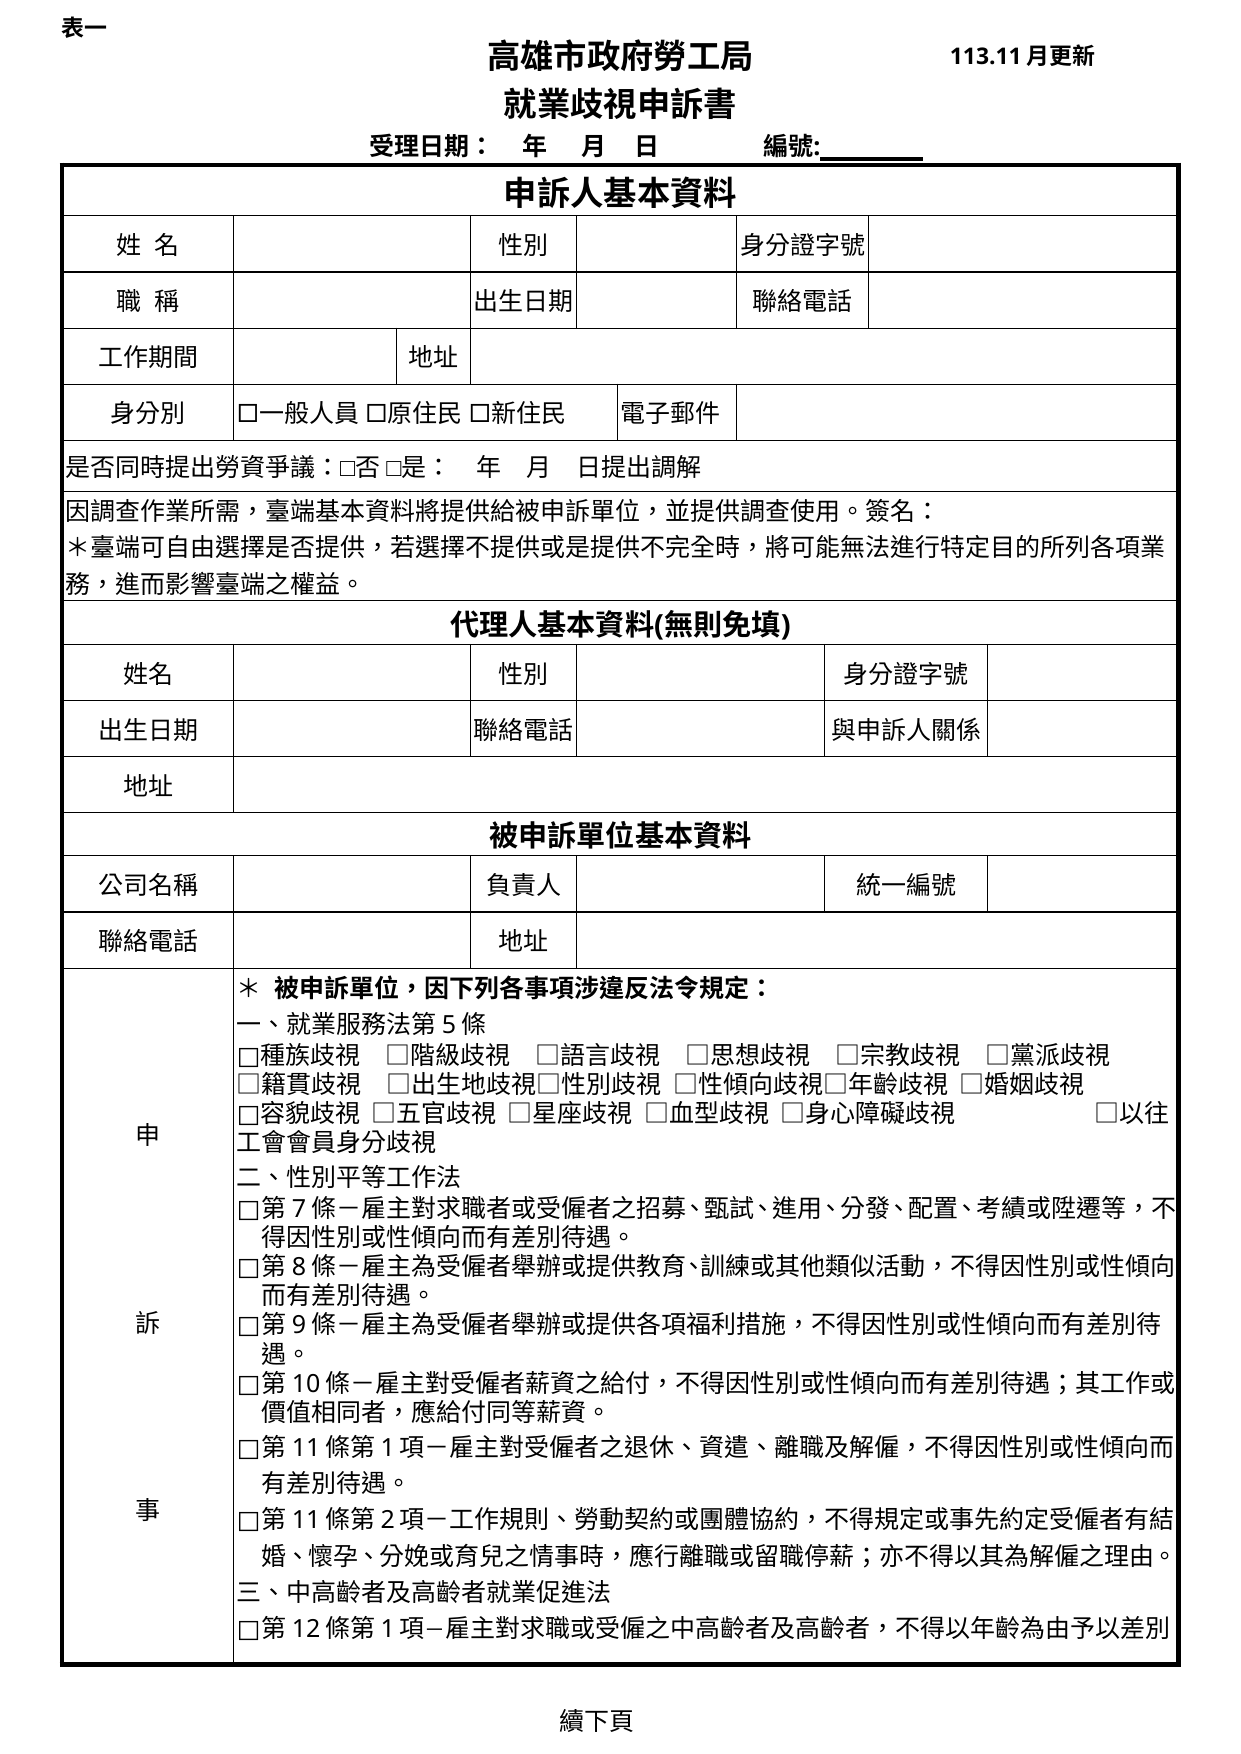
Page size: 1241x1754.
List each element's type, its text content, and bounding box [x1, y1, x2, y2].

table_cell 負責人 [471, 856, 576, 911]
table_cell [471, 329, 1176, 383]
table_cell 工作期間 [64, 329, 233, 383]
table_cell 公司名稱 [64, 856, 233, 911]
table_cell 聯絡電話 [471, 701, 576, 756]
table_cell 地址 [64, 757, 233, 812]
text 就業歧視申訴書 [59, 78, 934, 126]
table_cell [577, 216, 736, 271]
table_cell 出生日期 [64, 701, 233, 756]
table_cell 身分別 [64, 385, 233, 439]
table_cell [234, 329, 396, 383]
table_cell [577, 645, 824, 700]
table_cell 地址 [471, 913, 576, 967]
table_cell 姓名 [64, 645, 233, 700]
table_cell [234, 856, 470, 911]
text 表一 [62, 9, 219, 43]
table_cell 統一編號 [825, 856, 987, 911]
table_cell 被申訴單位基本資料 [64, 813, 1176, 855]
table_cell [577, 913, 1176, 967]
table_cell 身分證字號 [737, 216, 868, 271]
table_cell 性別 [471, 216, 576, 271]
table_cell 出生日期 [471, 273, 576, 327]
text [544, 1694, 688, 1746]
table_cell [234, 701, 470, 756]
table_cell 被申訴單位，因下列各事項涉違反法令規定： 一、就業服務法第5條 □種族歧視 □階級歧視 □語言歧視 □思想歧視 □宗教歧視 □黨派歧視 □籍貫歧視 □出生地歧視□性別歧視 □性傾向歧視□年齡歧視 □婚姻歧視 □容貌歧視 □五官歧視 □星座歧視 □血型歧視 □身心障礙歧視 □以往工會會員身分歧視 二、性別平等工作法 第7條－雇主對求職者或受僱者之招募、甄試、進用、分發、配置、考績或陞遷等，不得因性別或性傾向而有差別待遇。 第8條－雇主為受僱者舉辦或提供教育、訓練或其他類似活動，不得因性別或性傾向而有差別待遇。 第9條－雇主為受僱者舉辦或提供各項福利措施，不得因性別或性傾向而有差別待遇。 第10條－雇主對受僱者薪資之給付，不得因性別或性傾向而有差別待遇；其工作或價值相同者，應給付同等薪資。 第11條第1項－雇主對受僱者之退休、資遣、離職及解僱，不得因性別或性傾向而有差別待遇。 第11條第2項－工作規則、勞動契約或團體協約，不得規定或事先約定受僱者有結婚、懷孕、分娩或育兒之情事時，應行離職或留職停薪；亦不得以其為解僱之理由。 三、中高齡者及高齡者就業促進法 第12條第1項－雇主對求職或受僱之中高齡者及高齡者，不得以年齡為由予以差別待遇。 [234, 969, 1176, 1662]
table_cell 職 稱 [64, 273, 233, 327]
table_cell [988, 701, 1176, 756]
table_header 申訴人基本資料 [64, 167, 1176, 215]
text 高雄市政府勞工局 [47, 2, 1181, 149]
table_cell [988, 856, 1176, 911]
table_cell 與申訴人關係 [825, 701, 987, 756]
table_cell [869, 216, 1176, 271]
table_cell [234, 757, 1176, 812]
table_cell 電子郵件 [618, 385, 736, 439]
table_cell 因調查作業所需，臺端基本資料將提供給被申訴單位，並提供調查使用。簽名： ＊臺端可自由選擇是否提供，若選擇不提供或是提供不完全時，將可能無法進行特定目的所列各項業務，進而影響臺端之權益。 [64, 492, 1176, 600]
table_cell 申 訴 事 [64, 969, 233, 1662]
table_cell [988, 645, 1176, 700]
table_cell [234, 913, 470, 967]
text 113.11月更新 [949, 37, 1107, 71]
table_cell [234, 216, 470, 271]
table_cell [234, 645, 470, 700]
table_cell 聯絡電話 [64, 913, 233, 967]
text 受理日期： 年 月 日 編號: [59, 126, 1181, 162]
table_cell 代理人基本資料(無則免填) [64, 601, 1176, 644]
table_cell 身分證字號 [825, 645, 987, 700]
table_cell [869, 273, 1176, 327]
text 續下頁 [559, 1702, 673, 1738]
table_cell [737, 385, 1176, 439]
table_cell 地址 [397, 329, 470, 383]
table_cell 姓 名 [64, 216, 233, 271]
table_cell [577, 273, 736, 327]
table_cell 是否同時提出勞資爭議：□否 □是： 年 月 日提出調解 [64, 441, 1176, 491]
table_cell 一般人員 原住民 新住民 [234, 385, 617, 439]
table_cell [577, 701, 824, 756]
table_cell 性別 [471, 645, 576, 700]
table_cell [234, 273, 470, 327]
table_cell [577, 856, 824, 911]
text [1122, 78, 1181, 126]
table_cell 聯絡電話 [737, 273, 868, 327]
